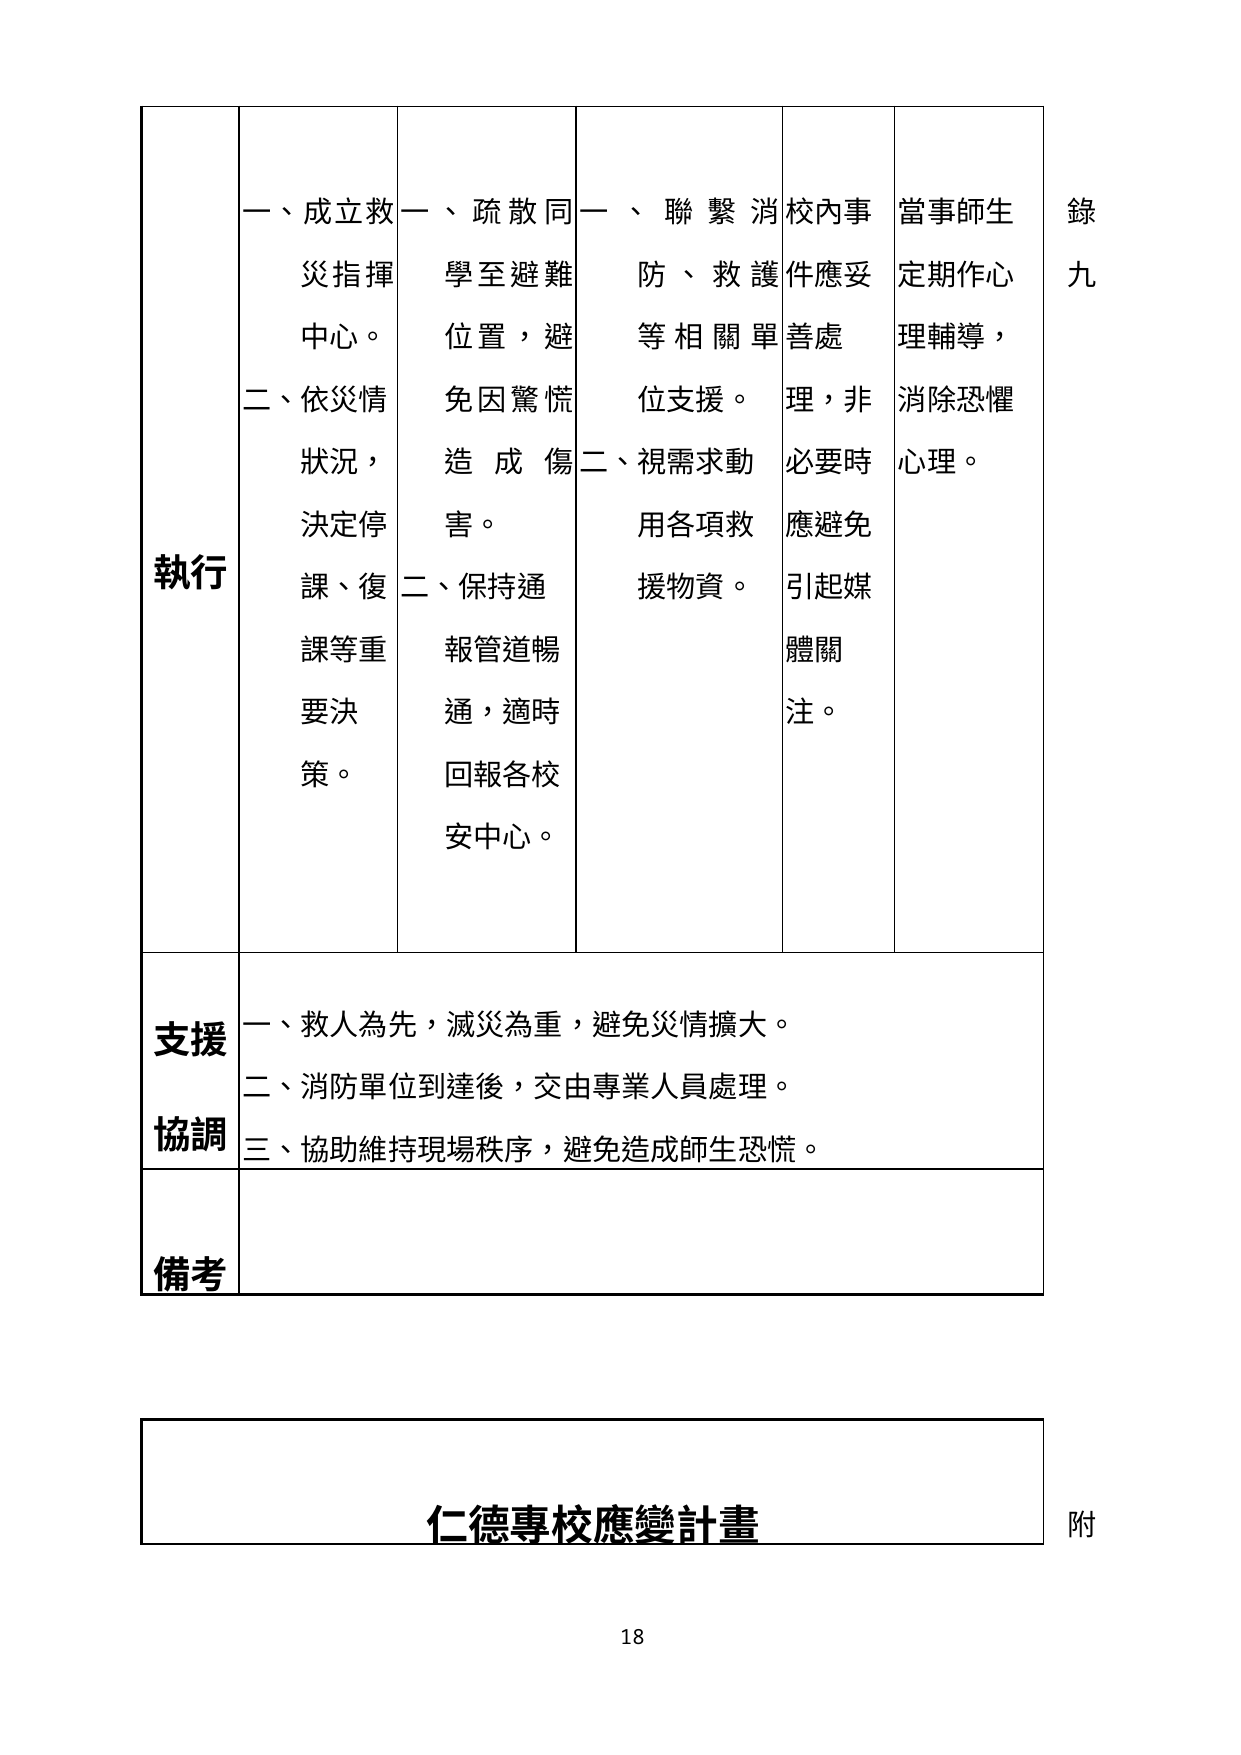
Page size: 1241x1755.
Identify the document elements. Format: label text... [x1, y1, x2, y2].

table_cell 執行 [143, 107, 238, 952]
table_cell 當事師生定期作心理輔導，消除恐懼心理。 [895, 107, 1043, 952]
table_cell 支援 協調 [143, 953, 238, 1168]
table_cell 一、救人為先，滅災為重，避免災情擴大。 二、消防單位到達後，交由專業人員處理。 三、協助維持現場秩序，避免造成師生恐慌。 [240, 953, 1043, 1168]
table_cell 一、成立救災指揮中心。 二、依災情狀況，決定停課、復課等重要決策。 [240, 107, 397, 952]
table_cell 備考 [143, 1170, 238, 1293]
table_cell [240, 1170, 1043, 1293]
table_cell 一、聯繫消防、救護等相關單位支援。 二、視需求動用各項救援物資。 [577, 107, 782, 952]
table_cell 一、疏散同學至避難位置，避免因驚慌造成傷害。 二、保持通報管道暢通，適時回報各校安中心。 [398, 107, 575, 952]
table_cell 校內事件應妥善處理，非必要時應避免引起媒體關注。 [783, 107, 894, 952]
table_header 錄 九 [1044, 106, 1120, 1293]
table_header 仁德專校應變計畫 [143, 1421, 1043, 1543]
table_header 附 [1044, 1418, 1120, 1543]
